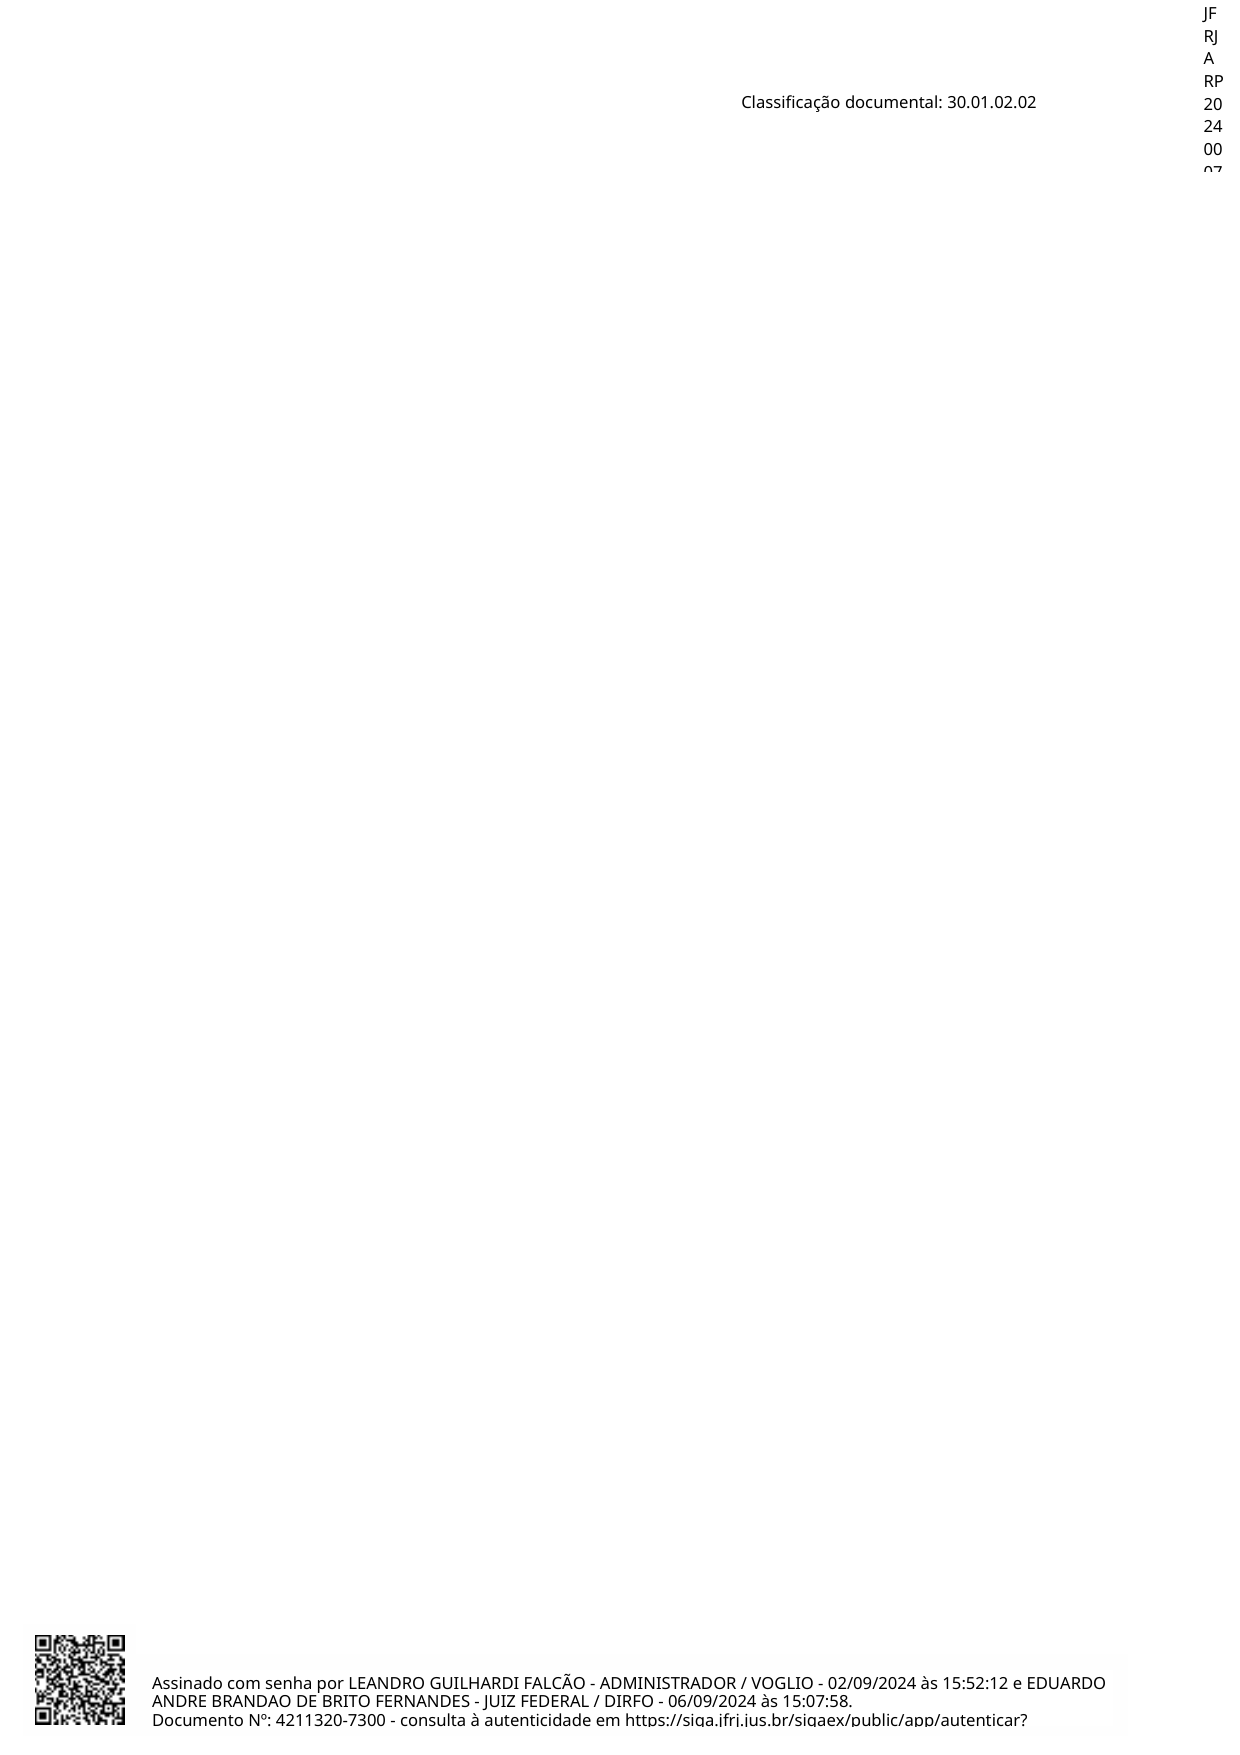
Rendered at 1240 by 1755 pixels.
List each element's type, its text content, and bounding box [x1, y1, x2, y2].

text JFRJARP202400075A [1203, 1, 1224, 172]
text Classificação documental: 30.01.02.02 [741, 0, 1224, 172]
